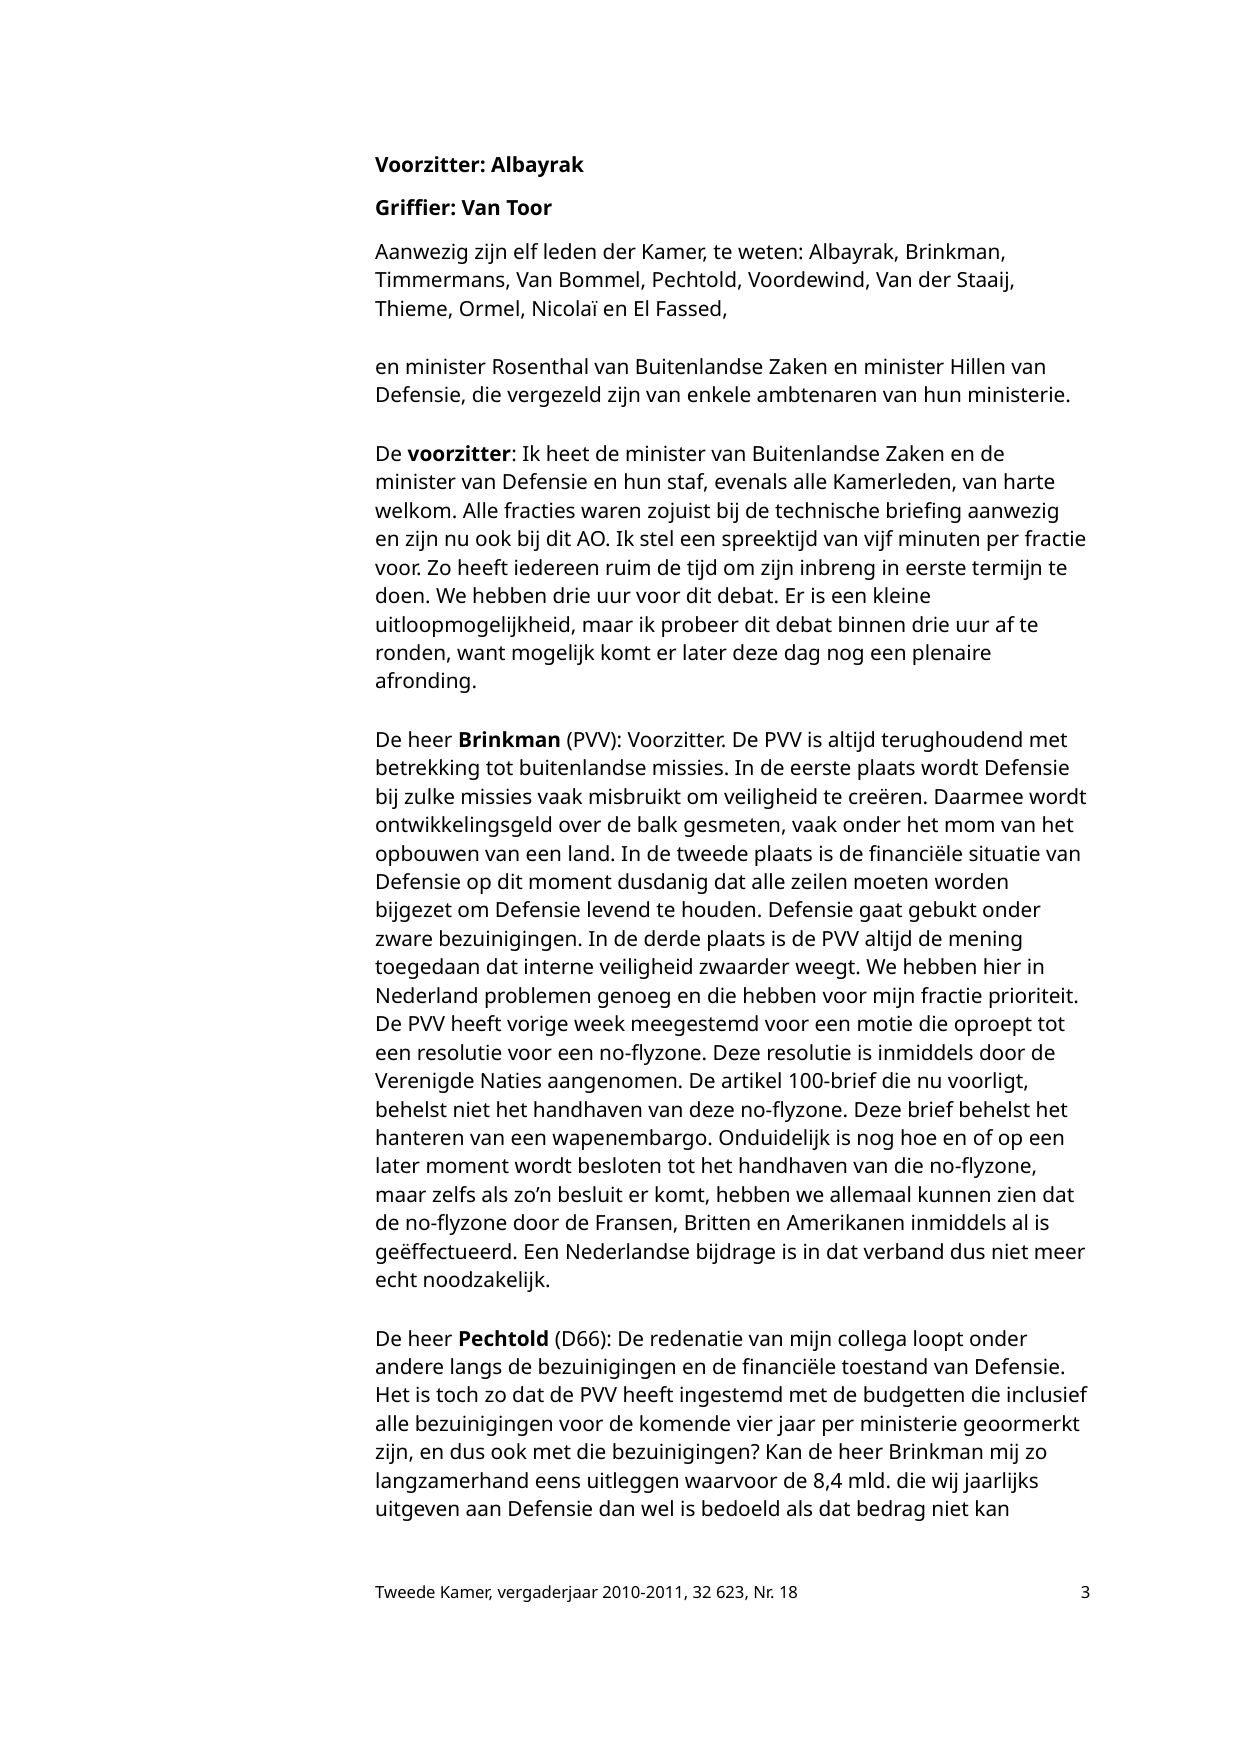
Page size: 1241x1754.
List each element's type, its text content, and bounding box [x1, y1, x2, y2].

text De heer Pechtold (D66): De redenatie van mijn collega loopt onder andere langs de bezuinigingen en de financiële toestand van Defensie. Het is toch zo dat de PVV heeft ingestemd met de budgetten die inclusief alle bezuinigingen voor de komende vier jaar per ministerie geoormerkt zijn, en dus ook met die bezuinigingen? Kan de heer Brinkman mij zo langzamerhand eens uitleggen waarvoor de 8,4 mld. die wij jaarlijks uitgeven aan Defensie dan wel is bedoeld als dat bedrag niet kan [375, 1324, 1090, 1523]
text De heer Brinkman (PVV): Voorzitter. De PVV is altijd terughoudend met betrekking tot buitenlandse missies. In de eerste plaats wordt Defensie bij zulke missies vaak misbruikt om veiligheid te creëren. Daarmee wordt ontwikkelingsgeld over de balk gesmeten, vaak onder het mom van het opbouwen van een land. In de tweede plaats is de financiële situatie van Defensie op dit moment dusdanig dat alle zeilen moeten worden bijgezet om Defensie levend te houden. Defensie gaat gebukt onder zware bezuinigingen. In de derde plaats is de PVV altijd de mening toegedaan dat interne veiligheid zwaarder weegt. We hebben hier in Nederland problemen genoeg en die hebben voor mijn fractie prioriteit. [375, 725, 1090, 1009]
text Griffier: Van Toor [375, 193, 1090, 222]
text De voorzitter: Ik heet de minister van Buitenlandse Zaken en de minister van Defensie en hun staf, evenals alle Kamerleden, van harte welkom. Alle fracties waren zojuist bij de technische briefing aanwezig en zijn nu ook bij dit AO. Ik stel een spreektijd van vijf minuten per fractie voor. Zo heeft iedereen ruim de tijd om zijn inbreng in eerste termijn te doen. We hebben drie uur voor dit debat. Er is een kleine uitloopmogelijkheid, maar ik probeer dit debat binnen drie uur af te ronden, want mogelijk komt er later deze dag nog een plenaire afronding. [375, 439, 1090, 695]
text Aanwezig zijn elf leden der Kamer, te weten: Albayrak, Brinkman, Timmermans, Van Bommel, Pechtold, Voordewind, Van der Staaij, Thieme, Ormel, Nicolaï en El Fassed, [375, 237, 1090, 322]
text Voorzitter: Albayrak [375, 150, 1090, 178]
text De PVV heeft vorige week meegestemd voor een motie die oproept tot een resolutie voor een no-flyzone. Deze resolutie is inmiddels door de Verenigde Naties aangenomen. De artikel 100-brief die nu voorligt, behelst niet het handhaven van deze no-flyzone. Deze brief behelst het hanteren van een wapenembargo. Onduidelijk is nog hoe en of op een later moment wordt besloten tot het handhaven van die no-flyzone, maar zelfs als zo’n besluit er komt, hebben we allemaal kunnen zien dat de no-flyzone door de Fransen, Britten en Amerikanen inmiddels al is geëffectueerd. Een Nederlandse bijdrage is in dat verband dus niet meer echt noodzakelijk. [375, 1009, 1090, 1294]
text en minister Rosenthal van Buitenlandse Zaken en minister Hillen van Defensie, die vergezeld zijn van enkele ambtenaren van hun ministerie. [375, 352, 1090, 409]
